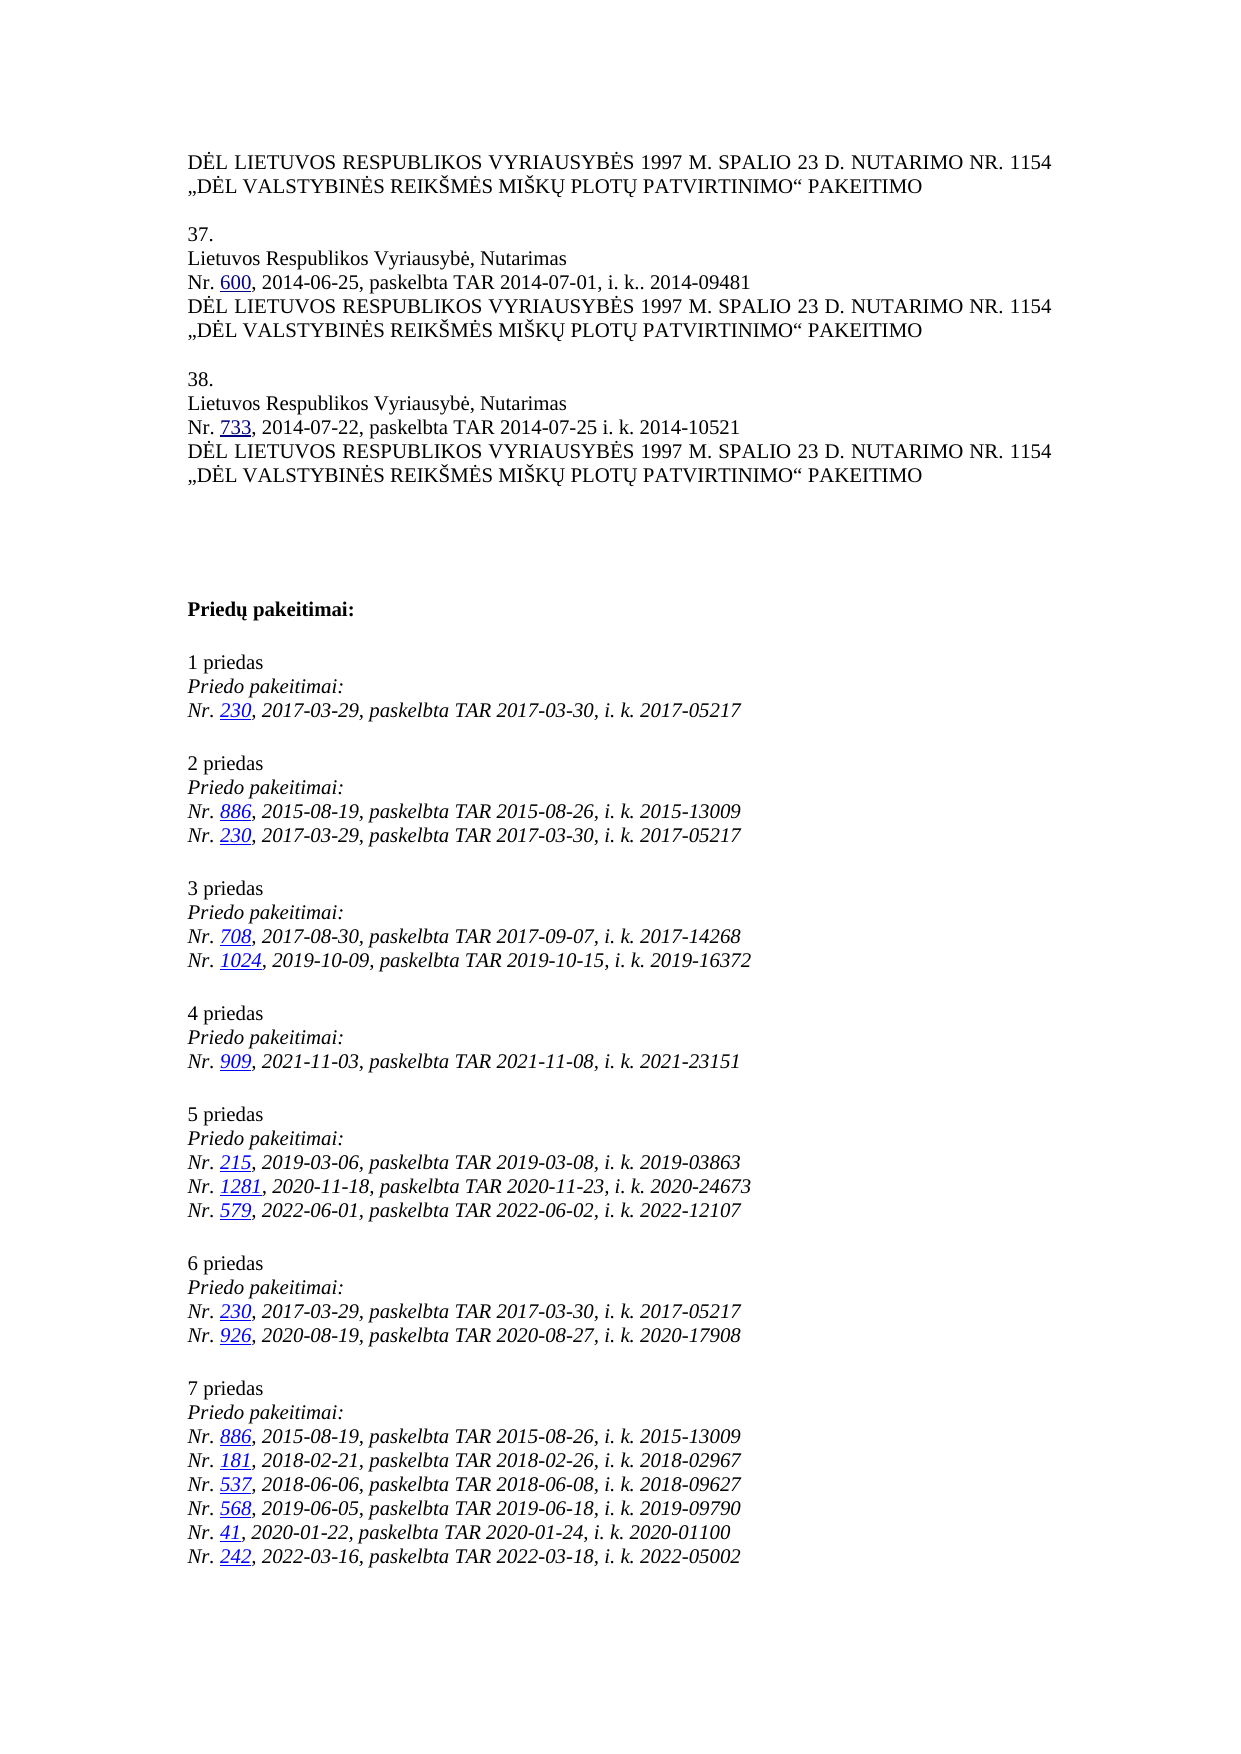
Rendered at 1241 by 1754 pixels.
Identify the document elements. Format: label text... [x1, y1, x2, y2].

text Nr. 181, 2018-02-21, paskelbta TAR 2018-02-26, i. k. 2018-02967 [187, 1448, 1053, 1472]
text Nr. 537, 2018-06-06, paskelbta TAR 2018-06-08, i. k. 2018-09627 [187, 1472, 1053, 1496]
text DĖL LIETUVOS RESPUBLIKOS VYRIAUSYBĖS 1997 M. SPALIO 23 D. NUTARIMO NR. 1154 „DĖL VALSTYBINĖS REIKŠMĖS MIŠKŲ PLOTŲ PATVIRTINIMO“ PAKEITIMO [187, 439, 1053, 487]
text Nr. 230, 2017-03-29, paskelbta TAR 2017-03-30, i. k. 2017-05217 [187, 698, 1053, 722]
text Nr. 568, 2019-06-05, paskelbta TAR 2019-06-18, i. k. 2019-09790 [187, 1496, 1053, 1520]
text Nr. 1281, 2020-11-18, paskelbta TAR 2020-11-23, i. k. 2020-24673 [187, 1174, 1053, 1198]
text Priedo pakeitimai: [187, 900, 1053, 924]
text Nr. 926, 2020-08-19, paskelbta TAR 2020-08-27, i. k. 2020-17908 [187, 1323, 1053, 1347]
text 3 priedas [187, 876, 1053, 900]
text 6 priedas [187, 1251, 1053, 1275]
text 5 priedas [187, 1102, 1053, 1126]
text Nr. 215, 2019-03-06, paskelbta TAR 2019-03-08, i. k. 2019-03863 [187, 1150, 1053, 1174]
text Nr. 1024, 2019-10-09, paskelbta TAR 2019-10-15, i. k. 2019-16372 [187, 948, 1053, 972]
text Priedo pakeitimai: [187, 1126, 1053, 1150]
text Nr. 242, 2022-03-16, paskelbta TAR 2022-03-18, i. k. 2022-05002 [187, 1544, 1053, 1568]
text Nr. 41, 2020-01-22, paskelbta TAR 2020-01-24, i. k. 2020-01100 [187, 1520, 1053, 1544]
text Nr. 600, 2014-06-25, paskelbta TAR 2014-07-01, i. k.. 2014-09481 [187, 270, 1053, 294]
text Nr. 733, 2014-07-22, paskelbta TAR 2014-07-25 i. k. 2014-10521 [187, 415, 1053, 439]
text Nr. 886, 2015-08-19, paskelbta TAR 2015-08-26, i. k. 2015-13009 [187, 1424, 1053, 1448]
text Priedų pakeitimai: [187, 597, 1053, 621]
text DĖL LIETUVOS RESPUBLIKOS VYRIAUSYBĖS 1997 M. SPALIO 23 D. NUTARIMO NR. 1154 „DĖL VALSTYBINĖS REIKŠMĖS MIŠKŲ PLOTŲ PATVIRTINIMO“ PAKEITIMO [187, 150, 1053, 198]
text Nr. 909, 2021-11-03, paskelbta TAR 2021-11-08, i. k. 2021-23151 [187, 1049, 1053, 1073]
text Nr. 230, 2017-03-29, paskelbta TAR 2017-03-30, i. k. 2017-05217 [187, 823, 1053, 847]
text Priedo pakeitimai: [187, 1275, 1053, 1299]
text Nr. 886, 2015-08-19, paskelbta TAR 2015-08-26, i. k. 2015-13009 [187, 799, 1053, 823]
text Nr. 230, 2017-03-29, paskelbta TAR 2017-03-30, i. k. 2017-05217 [187, 1299, 1053, 1323]
text Priedo pakeitimai: [187, 775, 1053, 799]
text Nr. 579, 2022-06-01, paskelbta TAR 2022-06-02, i. k. 2022-12107 [187, 1198, 1053, 1222]
text Priedo pakeitimai: [187, 1025, 1053, 1049]
text Nr. 708, 2017-08-30, paskelbta TAR 2017-09-07, i. k. 2017-14268 [187, 924, 1053, 948]
text Priedo pakeitimai: [187, 1400, 1053, 1424]
text Priedo pakeitimai: [187, 674, 1053, 698]
text 37. [187, 222, 1053, 246]
text 38. [187, 367, 1053, 391]
text 1 priedas [187, 650, 1053, 674]
text 7 priedas [187, 1376, 1053, 1400]
text Lietuvos Respublikos Vyriausybė, Nutarimas [187, 391, 1053, 415]
text Lietuvos Respublikos Vyriausybė, Nutarimas [187, 246, 1053, 270]
text 2 priedas [187, 751, 1053, 775]
text DĖL LIETUVOS RESPUBLIKOS VYRIAUSYBĖS 1997 M. SPALIO 23 D. NUTARIMO NR. 1154 „DĖL VALSTYBINĖS REIKŠMĖS MIŠKŲ PLOTŲ PATVIRTINIMO“ PAKEITIMO [187, 294, 1053, 342]
text 4 priedas [187, 1001, 1053, 1025]
